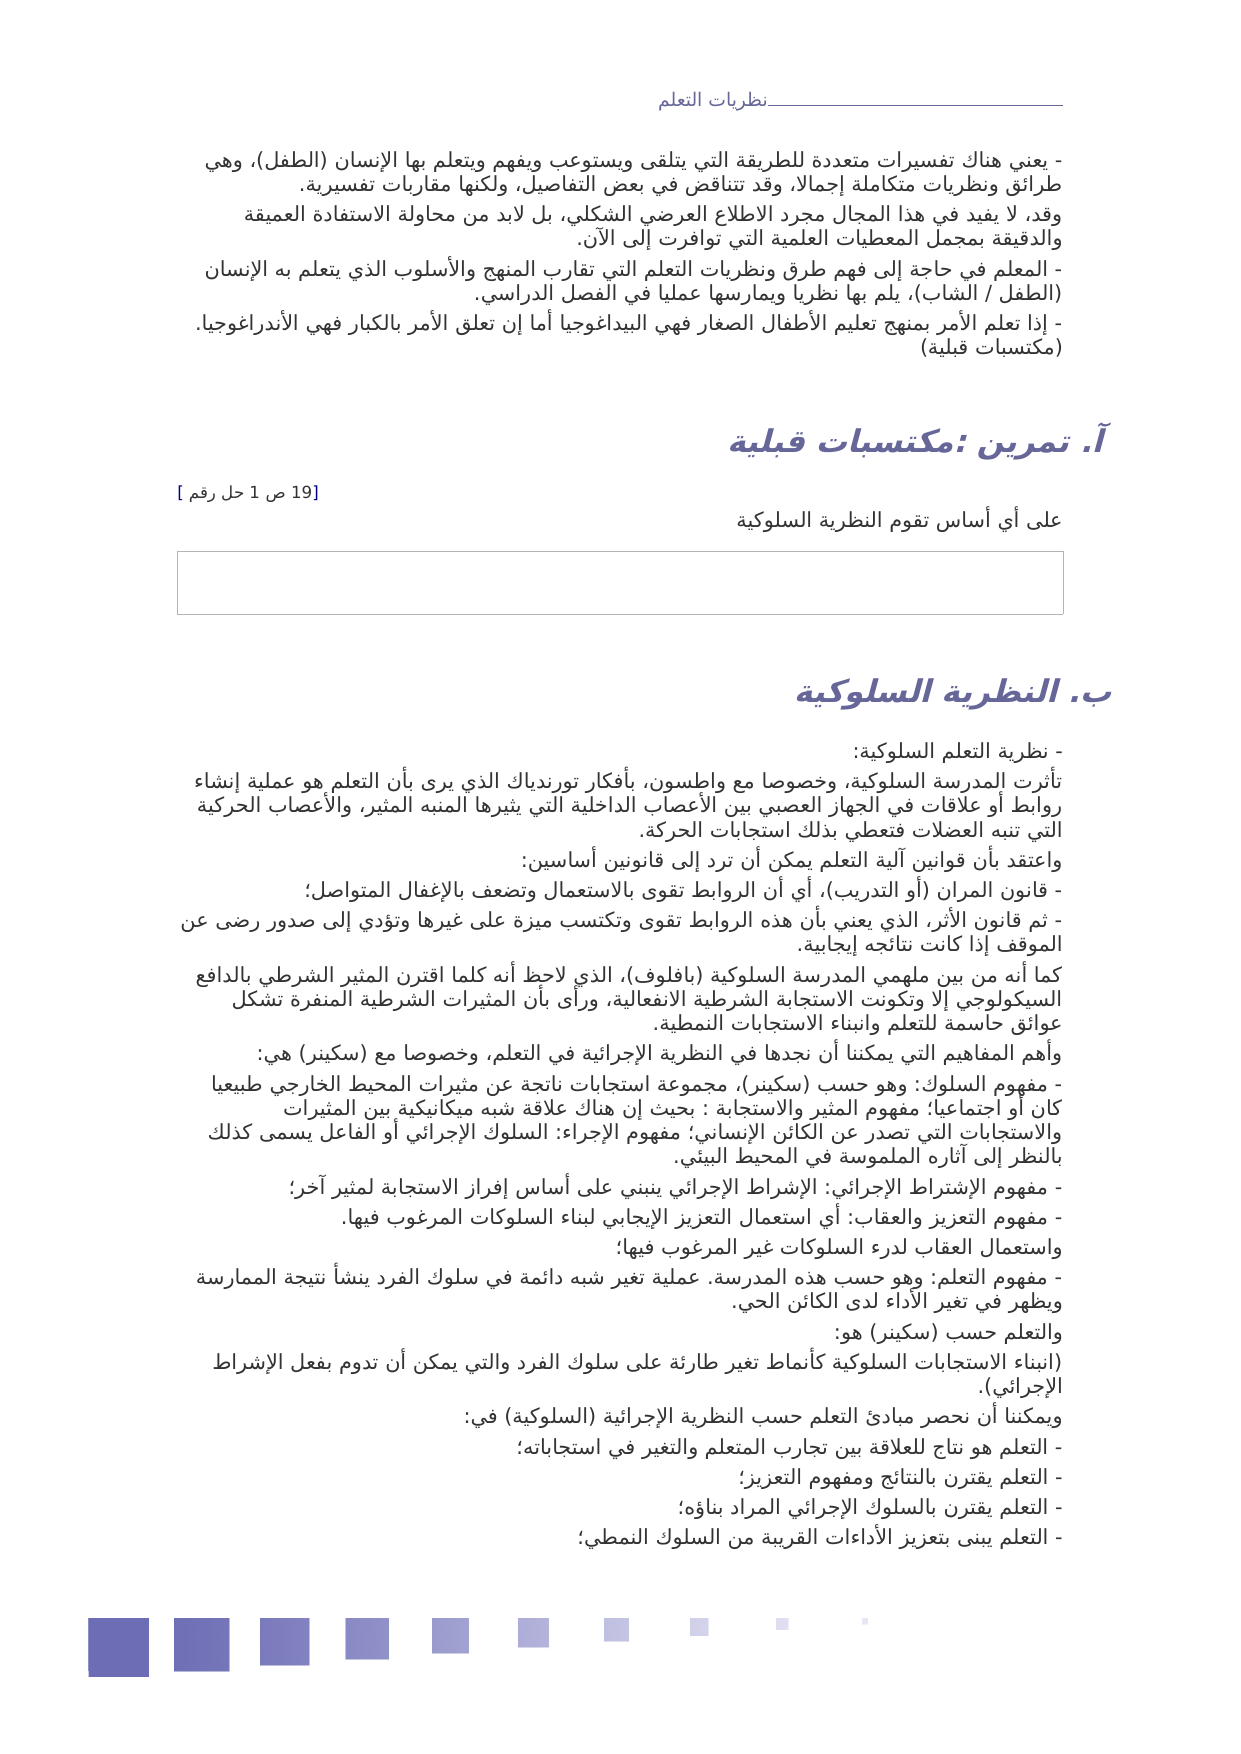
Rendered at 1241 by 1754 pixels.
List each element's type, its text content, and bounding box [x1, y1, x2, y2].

text - يعني هناك تفسيرات متعددة للطريقة التي يتلقى ويستوعب ويفهم ويتعلم بها الإنسان (الطفل)، وهي طرائق ونظريات متكاملة إجمالا، وقد تتناقض في بعض التفاصيل، ولكنها مقاربات تفسيرية. [177, 124, 1063, 196]
text واستعمال العقاب لدرء السلوكات غير المرغوب فيها؛ [177, 1235, 1063, 1259]
text - التعلم يبنى بتعزيز الأداءات القريبة من السلوك النمطي؛ [177, 1525, 1063, 1549]
text والتعلم حسب (سكينر) هو: [177, 1320, 1063, 1344]
text (انبناء الاستجابات السلوكية كأنماط تغير طارئة على سلوك الفرد والتي يمكن أن تدوم بفعل الإشراط الإجرائي). [177, 1350, 1063, 1398]
text - إذا تعلم الأمر بمنهج تعليم الأطفال الصغار فهي البيداغوجيا أما إن تعلق الأمر بالكبار فهي الأندراغوجيا. (مكتسبات قبلية) [177, 311, 1063, 359]
text - قانون المران (أو التدريب)، أي أن الروابط تقوى بالاستعمال وتضعف بالإغفال المتواصل؛ [177, 878, 1063, 902]
text - المعلم في حاجة إلى فهم طرق ونظريات التعلم التي تقارب المنهج والأسلوب الذي يتعلم به الإنسان (الطفل / الشاب)، يلم بها نظريا ويمارسها عمليا في الفصل الدراسي. [177, 257, 1063, 305]
text تأثرت المدرسة السلوكية، وخصوصا مع واطسون، بأفكار تورندياك الذي يرى بأن التعلم هو عملية إنشاء روابط أو علاقات في الجهاز العصبي بين الأعصاب الداخلية التي يثيرها المنبه المثير، والأعصاب الحركية التي تنبه العضلات فتعطي بذلك استجابات الحركة. [177, 769, 1063, 842]
text كما أنه من بين ملهمي المدرسة السلوكية (بافلوف)، الذي لاحظ أنه كلما اقترن المثير الشرطي بالدافع السيكولوجي إلا وتكونت الاستجابة الشرطية الانفعالية، ورأى بأن المثيرات الشرطية المنفرة تشكل عوائق حاسمة للتعلم وانبناء الاستجابات النمطية. [177, 963, 1063, 1036]
text وقد، لا يفيد في هذا المجال مجرد الاطلاع العرضي الشكلي، بل لابد من محاولة الاستفادة العميقة والدقيقة بمجمل المعطيات العلمية التي توافرت إلى الآن. [177, 202, 1063, 251]
text وأهم المفاهيم التي يمكننا أن نجدها في النظرية الإجرائية في التعلم، وخصوصا مع (سكينر) هي: [177, 1041, 1063, 1066]
text على أي أساس تقوم النظرية السلوكية [177, 508, 1063, 533]
text - مفهوم السلوك: وهو حسب (سكينر)، مجموعة استجابات ناتجة عن مثيرات المحيط الخارجي طبيعيا كان أو اجتماعيا؛ مفهوم المثير والاستجابة : بحيث إن هناك علاقة شبه ميكانيكية بين المثيرات والاستجابات التي تصدر عن الكائن الإنساني؛ مفهوم الإجراء: السلوك الإجرائي أو الفاعل يسمى كذلك بالنظر إلى آثاره الملموسة في المحيط البيئي. [177, 1072, 1063, 1169]
title النظرية السلوكية [177, 673, 1122, 709]
text - التعلم يقترن بالسلوك الإجرائي المراد بناؤه؛ [177, 1495, 1063, 1519]
text [19 ص 1 حل رقم ] [177, 483, 1063, 503]
text - التعلم يقترن بالنتائج ومفهوم التعزيز؛ [177, 1465, 1063, 1489]
text - مفهوم التعلم: وهو حسب هذه المدرسة. عملية تغير شبه دائمة في سلوك الفرد ينشأ نتيجة الممارسة ويظهر في تغير الأداء لدى الكائن الحي. [177, 1265, 1063, 1314]
text ويمكننا أن نحصر مبادئ التعلم حسب النظرية الإجرائية (السلوكية) في: [177, 1404, 1063, 1429]
table_header [178, 552, 1063, 614]
title تمرين :مكتسبات قبلية [177, 423, 1122, 459]
text - ثم قانون الأثر، الذي يعني بأن هذه الروابط تقوى وتكتسب ميزة على غيرها وتؤدي إلى صدور رضى عن الموقف إذا كانت نتائجه إيجابية. [177, 908, 1063, 957]
text - مفهوم الإشتراط الإجرائي: الإشراط الإجرائي ينبني على أساس إفراز الاستجابة لمثير آخر؛ [177, 1175, 1063, 1199]
text واعتقد بأن قوانين آلية التعلم يمكن أن ترد إلى قانونين أساسين: [177, 848, 1063, 872]
text - مفهوم التعزيز والعقاب: أي استعمال التعزيز الإيجابي لبناء السلوكات المرغوب فيها. [177, 1205, 1063, 1229]
text - التعلم هو نتاج للعلاقة بين تجارب المتعلم والتغير في استجاباته؛ [177, 1435, 1063, 1459]
text - نظرية التعلم السلوكية: [177, 739, 1063, 763]
picture [88, 1618, 1063, 1677]
